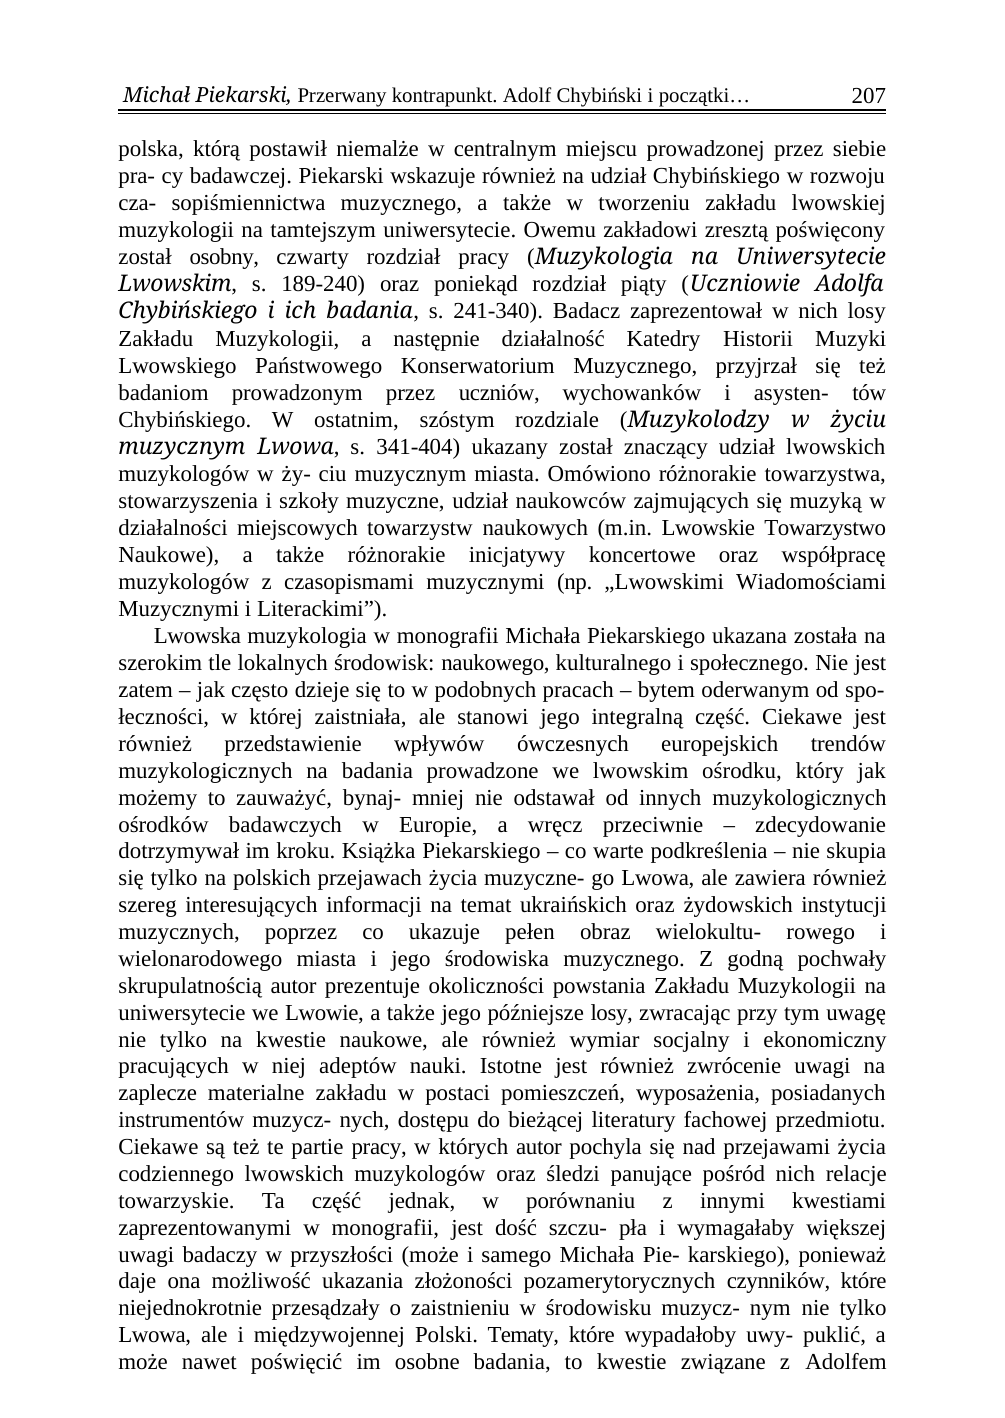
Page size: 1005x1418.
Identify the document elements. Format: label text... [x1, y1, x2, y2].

text Lwowska muzykologia w monografii Michała Piekarskiego ukazana została na szerokim tle lokalnych środowisk: naukowego, kulturalnego i społecznego. Nie jest zatem – jak często dzieje się to w podobnych pracach – bytem oderwanym od spo- łeczności, w której zaistniała, ale stanowi jego integralną część. Ciekawe jest również przedstawienie wpływów ówczesnych europejskich trendów muzykologicznych na badania prowadzone we lwowskim ośrodku, który jak możemy to zauważyć, bynaj- mniej nie odstawał od innych muzykologicznych ośrodków badawczych w Europie, a wręcz przeciwnie – zdecydowanie dotrzymywał im kroku. Książka Piekarskiego – co warte podkreślenia – nie skupia się tylko na polskich przejawach życia muzyczne- go Lwowa, ale zawiera również szereg interesujących informacji na temat ukraińskich oraz żydowskich instytucji muzycznych, poprzez co ukazuje pełen obraz wielokultu- rowego i wielonarodowego miasta i jego środowiska muzycznego. Z godną pochwały skrupulatnością autor prezentuje okoliczności powstania Zakładu Muzykologii na uniwersytecie we Lwowie, a także jego późniejsze losy, zwracając przy tym uwagę nie tylko na kwestie naukowe, ale również wymiar socjalny i ekonomiczny pracujących w niej adeptów nauki. Istotne jest również zwrócenie uwagi na zaplecze materialne zakładu w postaci pomieszczeń, wyposażenia, posiadanych instrumentów muzycz- nych, dostępu do bieżącej literatury fachowej przedmiotu. Ciekawe są też te partie pracy, w których autor pochyla się nad przejawami życia codziennego lwowskich muzykologów oraz śledzi panujące pośród nich relacje towarzyskie. Ta część jednak, w porównaniu z innymi kwestiami zaprezentowanymi w monografii, jest dość szczu- pła i wymagałaby większej uwagi badaczy w przyszłości (może i samego Michała Pie- karskiego), ponieważ daje ona możliwość ukazania złożoności pozamerytorycznych czynników, które niejednokrotnie przesądzały o zaistnieniu w środowisku muzycz- nym nie tylko Lwowa, ale i międzywojennej Polski. Tematy, które wypadałoby uwy- puklić, a może nawet poświęcić im osobne badania, to kwestie związane z Adolfem [118, 623, 886, 1374]
text Michał Piekarski, Przerwany kontrapunkt. Adolf Chybiński i początki… 207 [123, 80, 898, 110]
text polska, którą postawił niemalże w centralnym miejscu prowadzonej przez siebie pra- cy badawczej. Piekarski wskazuje również na udział Chybińskiego w rozwoju cza- sopiśmiennictwa muzycznego, a także w tworzeniu zakładu lwowskiej muzykologii na tamtejszym uniwersytecie. Owemu zakładowi zresztą poświęcony został osobny, czwarty rozdział pracy (Muzykologia na Uniwersytecie Lwowskim, s. 189-240) oraz poniekąd rozdział piąty (Uczniowie Adolfa Chybińskiego i ich badania, s. 241-340). Badacz zaprezentował w nich losy Zakładu Muzykologii, a następnie działalność Katedry Historii Muzyki Lwowskiego Państwowego Konserwatorium Muzycznego, przyjrzał się też badaniom prowadzonym przez uczniów, wychowanków i asysten- tów Chybińskiego. W ostatnim, szóstym rozdziale (Muzykolodzy w życiu muzycznym Lwowa, s. 341-404) ukazany został znaczący udział lwowskich muzykologów w ży- ciu muzycznym miasta. Omówiono różnorakie towarzystwa, stowarzyszenia i szkoły muzyczne, udział naukowców zajmujących się muzyką w działalności miejscowych towarzystw naukowych (m.in. Lwowskie Towarzystwo Naukowe), a także różnorakie inicjatywy koncertowe oraz współpracę muzykologów z czasopismami muzycznymi (np. „Lwowskimi Wiadomościami Muzycznymi i Literackimi”). [118, 135, 886, 622]
